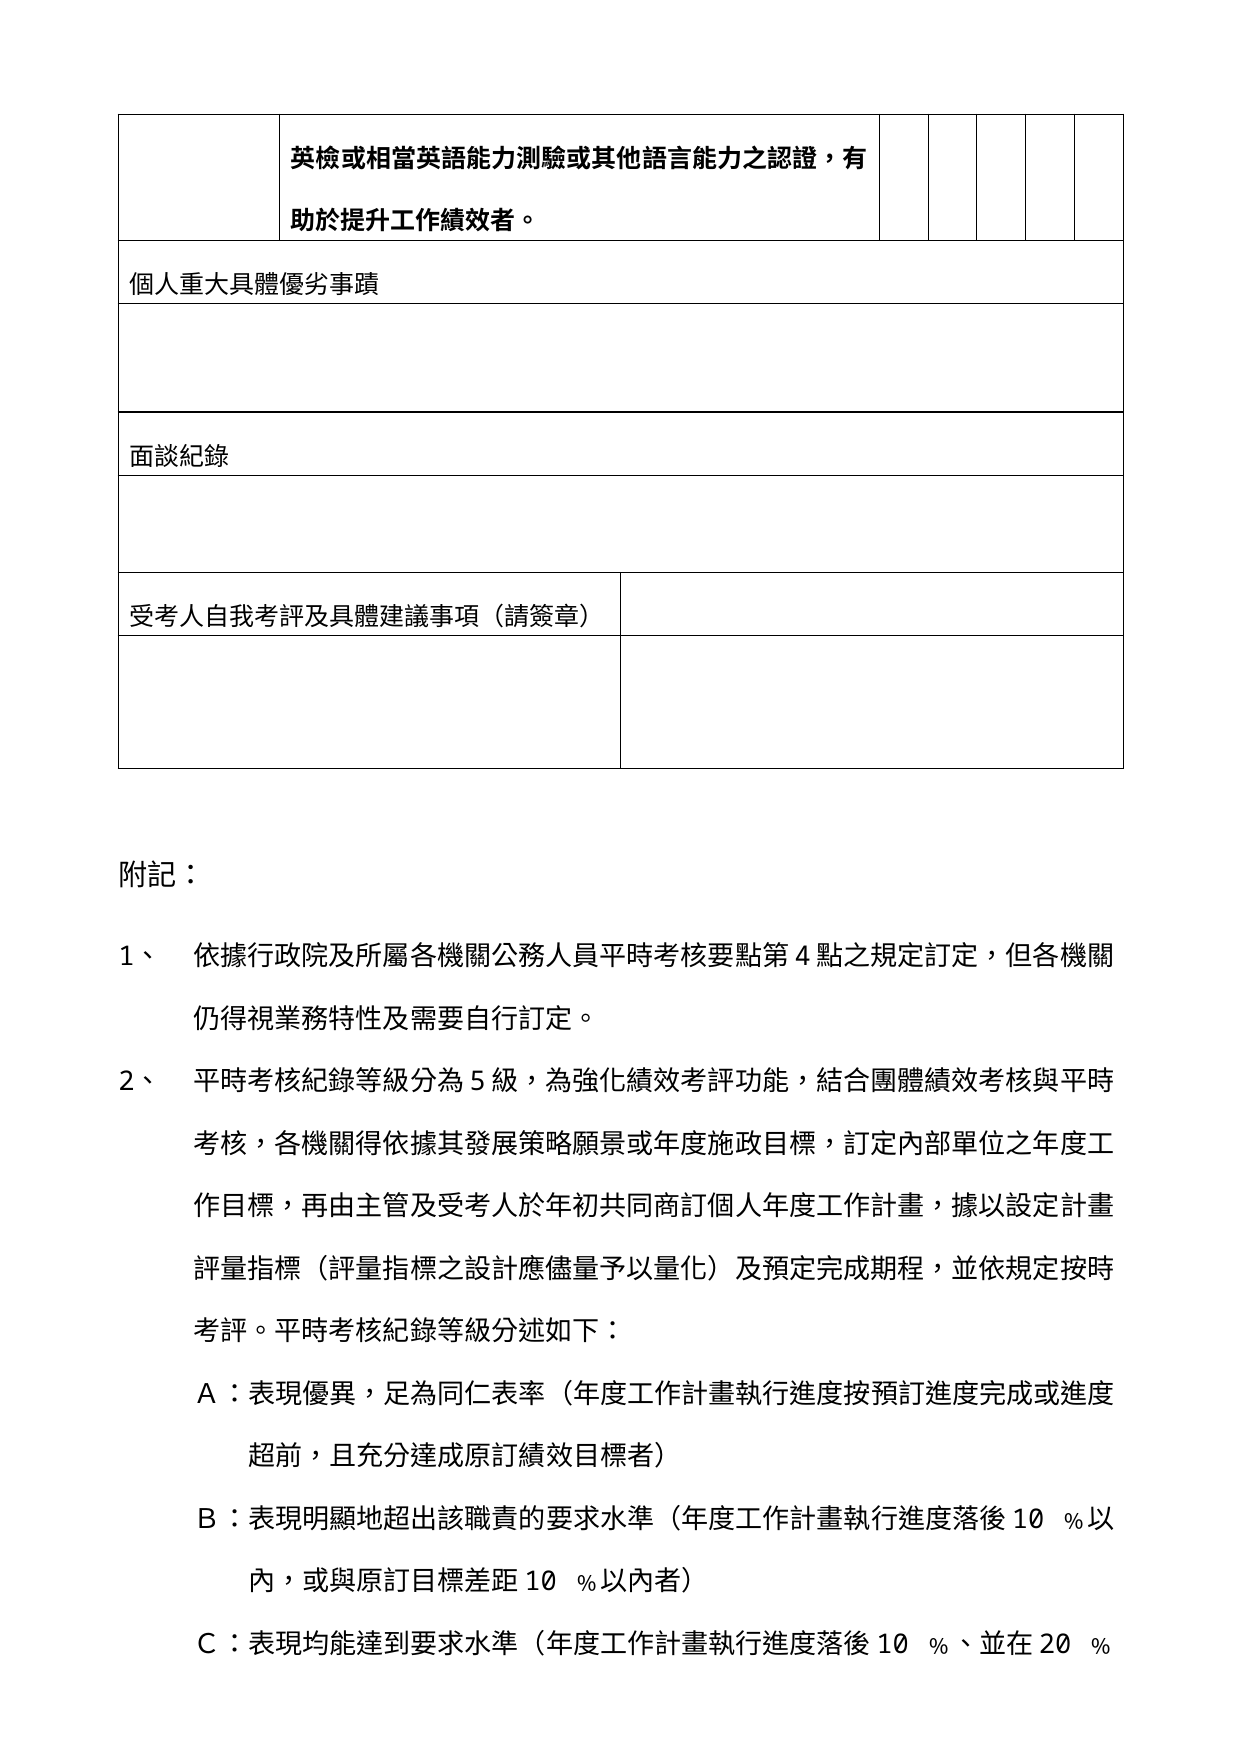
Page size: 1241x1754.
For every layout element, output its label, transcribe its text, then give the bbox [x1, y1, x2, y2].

table_cell [119, 304, 1123, 411]
text 附記： [118, 831, 1122, 893]
table_cell [119, 115, 279, 239]
table_cell 英檢或相當英語能力測驗或其他語言能力之認證，有助於提升工作績效者。 [280, 115, 879, 239]
table_cell [1026, 115, 1074, 239]
table_cell 受考人自我考評及具體建議事項（請簽章） [119, 573, 620, 635]
table_cell 面談紀錄 [119, 413, 1123, 475]
table_cell [977, 115, 1025, 239]
text Ｃ：表現均能達到要求水準（年度工作計畫執行進度落後10 ﹪、並在20 ﹪ [194, 1600, 1122, 1662]
table_cell [621, 636, 1123, 767]
list 平時考核紀錄等級分為5級，為強化績效考評功能，結合團體績效考核與平時考核，各機關得依據其發展策略願景或年度施政目標，訂定內部單位之年度工作目標，再由主管及受考人於年初共同商訂個人年度工作計畫，據以設定計畫評量指標（評量指標之設計應儘量予以量化）及預定完成期程，並依規定按時考評。平時考核紀錄等級分述如下： [118, 1037, 1122, 1350]
table_cell [1075, 115, 1123, 239]
table_cell [880, 115, 928, 239]
list 依據行政院及所屬各機關公務人員平時考核要點第4點之規定訂定，但各機關仍得視業務特性及需要自行訂定。 [118, 912, 1122, 1037]
table_cell [119, 636, 620, 767]
table_cell 個人重大具體優劣事蹟 [119, 241, 1123, 303]
table_cell [929, 115, 976, 239]
text Ｂ：表現明顯地超出該職責的要求水準（年度工作計畫執行進度落後10 ﹪以內，或與原訂目標差距10 ﹪以內者） [194, 1475, 1122, 1600]
table_cell [119, 476, 1123, 572]
text Ａ：表現優異，足為同仁表率（年度工作計畫執行進度按預訂進度完成或進度超前，且充分達成原訂績效目標者） [194, 1350, 1122, 1475]
table_cell [621, 573, 1123, 635]
